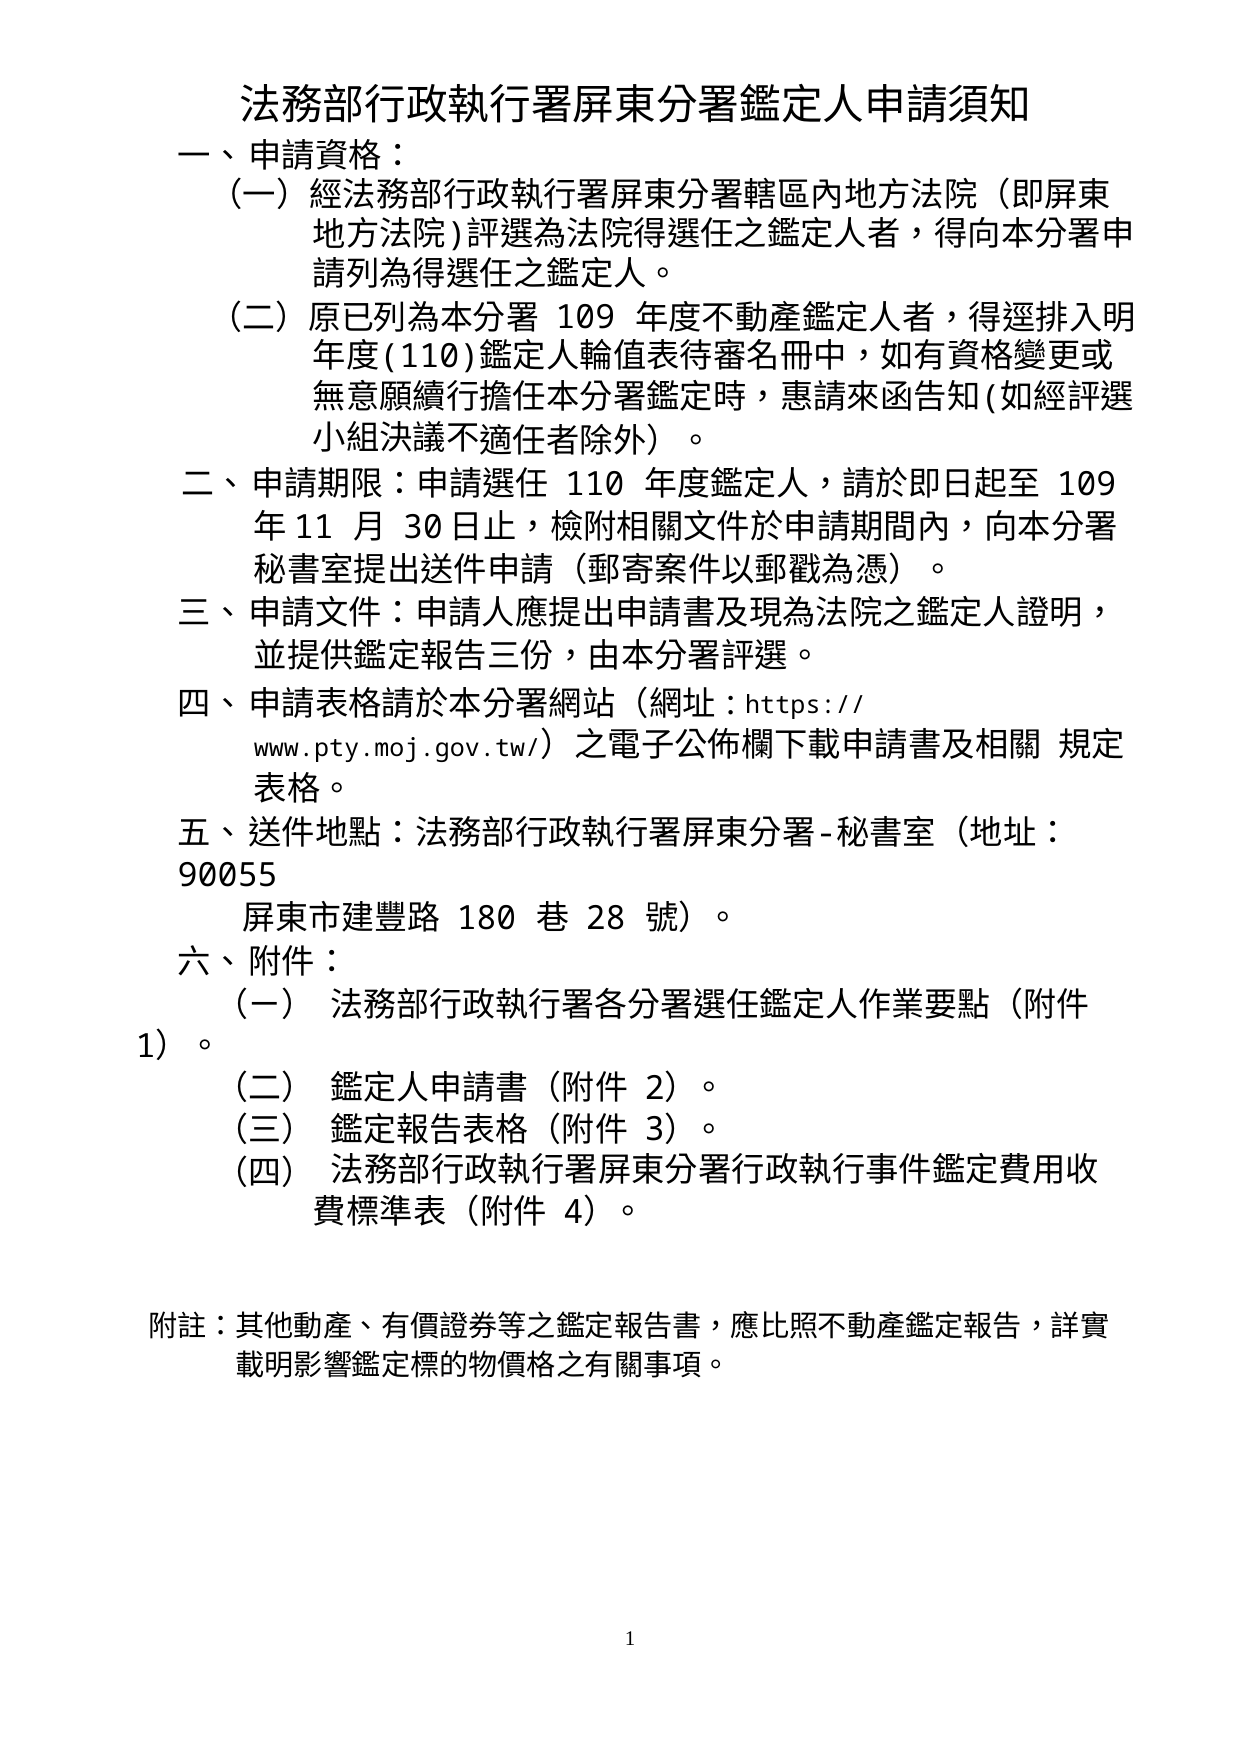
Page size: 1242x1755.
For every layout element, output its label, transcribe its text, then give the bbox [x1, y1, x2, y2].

text 一、申請資格： [177, 126, 1137, 173]
text 法務部行政執行署屏東分署鑑定人申請須知 [239, 75, 1137, 126]
text 附註：其他動產、有價證券等之鑑定報告書，應比照不動產鑑定報告，詳實 [148, 1307, 1137, 1342]
text 六、附件： [177, 935, 1137, 980]
text （四） 法務部行政執行署屏東分署行政執行事件鑑定費用收費標準表（附件 4）。 [135, 1148, 1109, 1231]
text （二）原已列為本分署 109 年度不動產鑑定人者，得逕排入明年度(110)鑑定人輪值表待審名冊中，如有資格變更或無意願續行擔任本分署鑑定時，惠請來函告知(如經評選小組決議不適任者除外）。 [209, 293, 1137, 458]
text 載明影響鑑定標的物價格之有關事項。 [235, 1342, 1137, 1380]
text 二、申請期限：申請選任 110 年度鑑定人，請於即日起至 109年11 月 30日止，檢附相關文件於申請期間內，向本分署秘書室提出送件申請（郵寄案件以郵戳為憑）。 [161, 458, 1137, 588]
text 屏東市建豐路 180 巷 28 號）。 [242, 892, 1137, 935]
text （三） 鑑定報告表格（附件 3）。 [135, 1105, 1137, 1147]
text 五、送件地點：法務部行政執行署屏東分署-秘書室（地址：90055 [177, 809, 1137, 892]
text （二） 鑑定人申請書（附件 2）。 [135, 1063, 1137, 1105]
text （一）經法務部行政執行署屏東分署轄區內地方法院（即屏東地方法院)評選為法院得選任之鑑定人者，得向本分署申請列為得選任之鑑定人。 [209, 173, 1137, 293]
text （ㄧ） 法務部行政執行署各分署選任鑑定人作業要點（附件 1）。 [135, 980, 1137, 1063]
text 三、申請文件：申請人應提出申請書及現為法院之鑑定人證明， 並提供鑑定報告三份，由本分署評選。 [177, 589, 1125, 676]
text 四、申請表格請於本分署網站（網址：https://www.pty.moj.gov.tw/）之電子公佈欄下載申請書及相關 規定表格。 [177, 678, 1125, 809]
